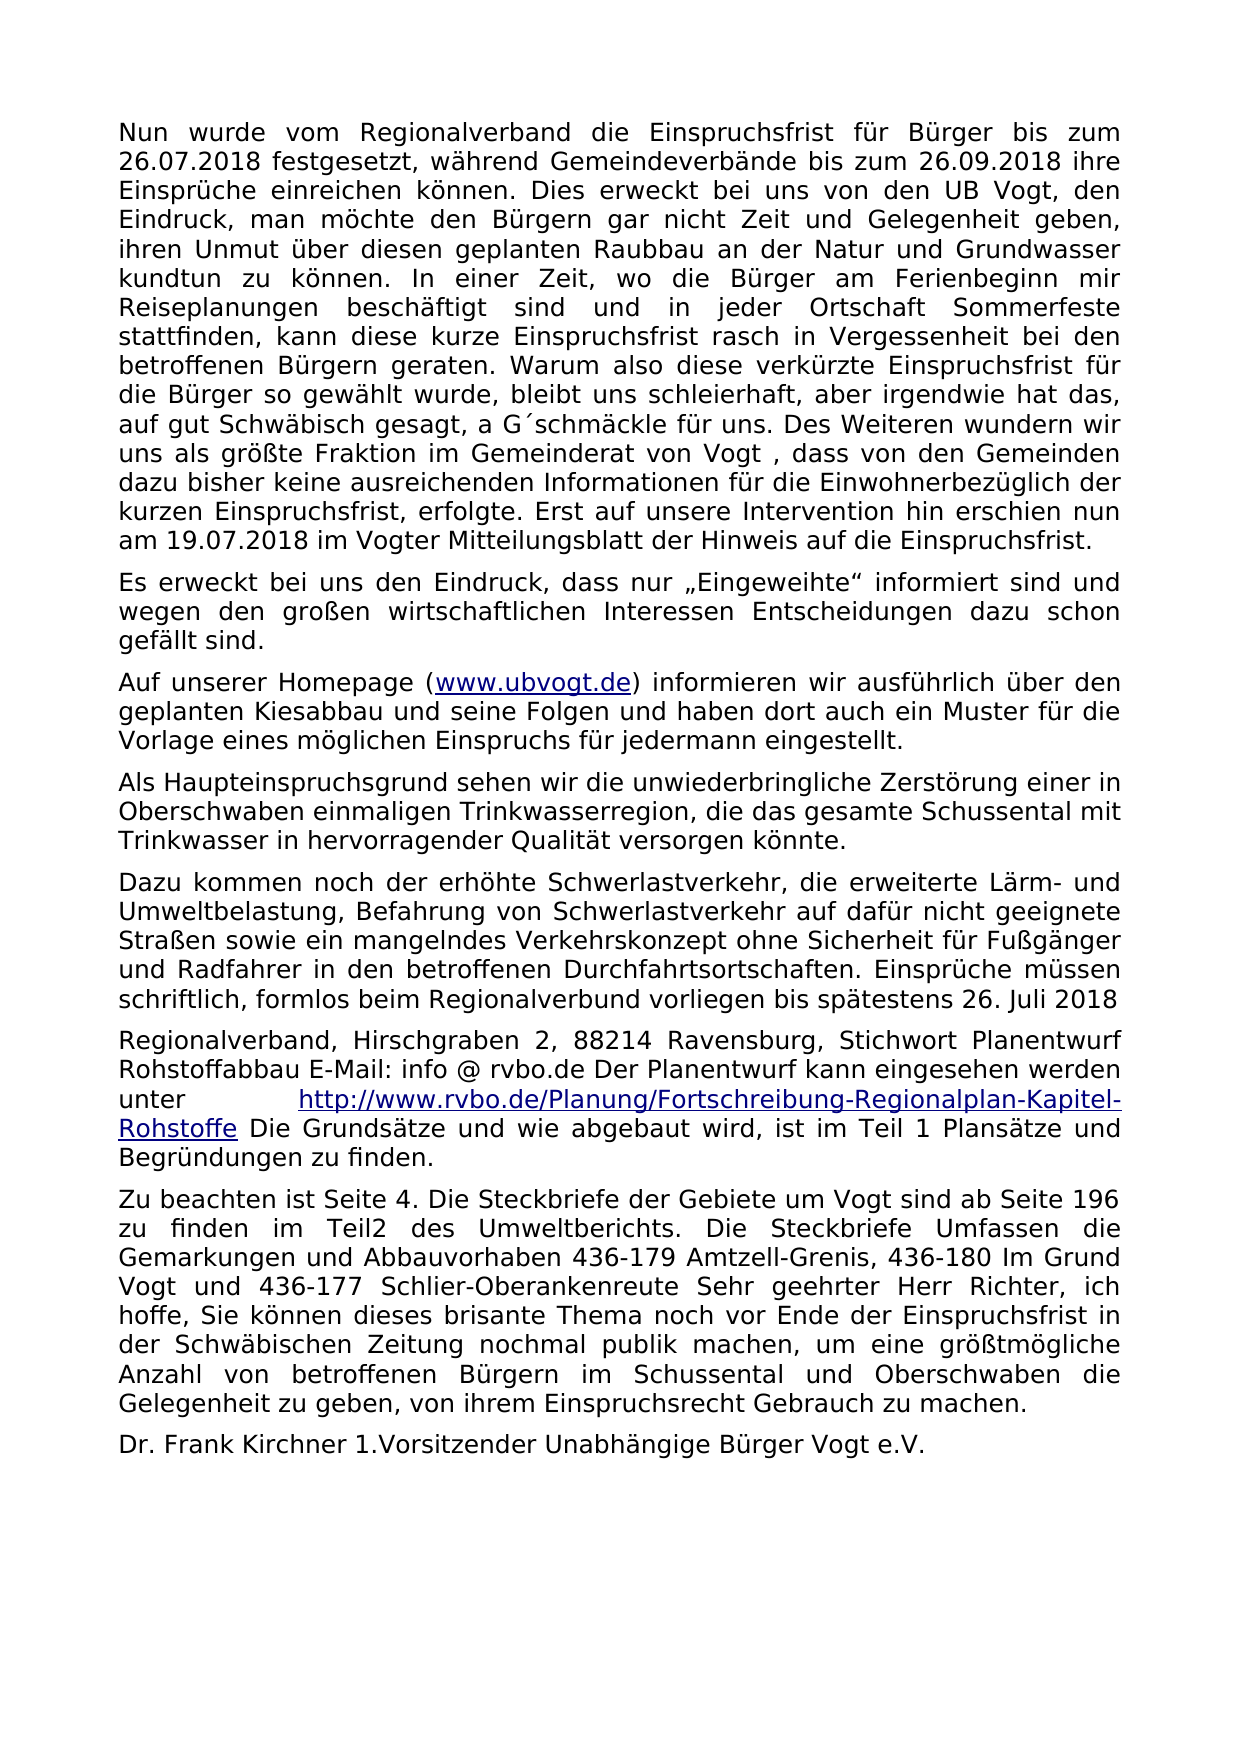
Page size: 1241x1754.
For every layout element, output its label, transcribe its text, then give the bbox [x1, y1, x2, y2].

text Als Haupteinspruchsgrund sehen wir die unwiederbringliche Zerstörung einer in Oberschwaben einmaligen Trinkwasserregion, die das gesamte Schussental mit Trinkwasser in hervorragender Qualität versorgen könnte. [118, 768, 1122, 856]
text Dazu kommen noch der erhöhte Schwerlastverkehr, die erweiterte Lärm- und Umweltbelastung, Befahrung von Schwerlastverkehr auf dafür nicht geeignete Straßen sowie ein mangelndes Verkehrskonzept ohne Sicherheit für Fußgänger und Radfahrer in den betroffenen Durchfahrtsortschaften. Einsprüche müssen schriftlich, formlos beim Regionalverbund vorliegen bis spätestens 26. Juli 2018 [118, 868, 1122, 1014]
text Auf unserer Homepage (www.ubvogt.de) informieren wir ausführlich über den geplanten Kiesabbau und seine Folgen und haben dort auch ein Muster für die Vorlage eines möglichen Einspruchs für jedermann eingestellt. [118, 668, 1122, 756]
text Regionalverband, Hirschgraben 2, 88214 Ravensburg, Stichwort Planentwurf Rohstoffabbau E-Mail: info @ rvbo.de Der Planentwurf kann eingesehen werden unter http://www.rvbo.de/Planung/Fortschreibung-Regionalplan-Kapitel-Rohstoffe Die Grundsätze und wie abgebaut wird, ist im Teil 1 Plansätze und Begründungen zu finden. [118, 1026, 1122, 1172]
text Es erweckt bei uns den Eindruck, dass nur „Eingeweihte“ informiert sind und wegen den großen wirtschaftlichen Interessen Entscheidungen dazu schon gefällt sind. [118, 568, 1122, 656]
text Dr. Frank Kirchner 1.Vorsitzender Unabhängige Bürger Vogt e.V. [118, 1431, 1122, 1460]
text Zu beachten ist Seite 4. Die Steckbriefe der Gebiete um Vogt sind ab Seite 196 zu finden im Teil2 des Umweltberichts. Die Steckbriefe Umfassen die Gemarkungen und Abbauvorhaben 436-179 Amtzell-Grenis, 436-180 Im Grund Vogt und 436-177 Schlier-Oberankenreute Sehr geehrter Herr Richter, ich hoffe, Sie können dieses brisante Thema noch vor Ende der Einspruchsfrist in der Schwäbischen Zeitung nochmal publik machen, um eine größtmögliche Anzahl von betroffenen Bürgern im Schussental und Oberschwaben die Gelegenheit zu geben, von ihrem Einspruchsrecht Gebrauch zu machen. [118, 1185, 1122, 1418]
text Nun wurde vom Regionalverband die Einspruchsfrist für Bürger bis zum 26.07.2018 festgesetzt, während Gemeindeverbände bis zum 26.09.2018 ihre Einsprüche einreichen können. Dies erweckt bei uns von den UB Vogt, den Eindruck, man möchte den Bürgern gar nicht Zeit und Gelegenheit geben, ihren Unmut über diesen geplanten Raubbau an der Natur und Grundwasser kundtun zu können. In einer Zeit, wo die Bürger am Ferienbeginn mir Reiseplanungen beschäftigt sind und in jeder Ortschaft Sommerfeste stattfinden, kann diese kurze Einspruchsfrist rasch in Vergessenheit bei den betroffenen Bürgern geraten. Warum also diese verkürzte Einspruchsfrist für die Bürger so gewählt wurde, bleibt uns schleierhaft, aber irgendwie hat das, auf gut Schwäbisch gesagt, a G´schmäckle für uns. Des Weiteren wundern wir uns als größte Fraktion im Gemeinderat von Vogt , dass von den Gemeinden dazu bisher keine ausreichenden Informationen für die Einwohnerbezüglich der kurzen Einspruchsfrist, erfolgte. Erst auf unsere Intervention hin erschien nun am 19.07.2018 im Vogter Mitteilungsblatt der Hinweis auf die Einspruchsfrist. [118, 118, 1122, 556]
